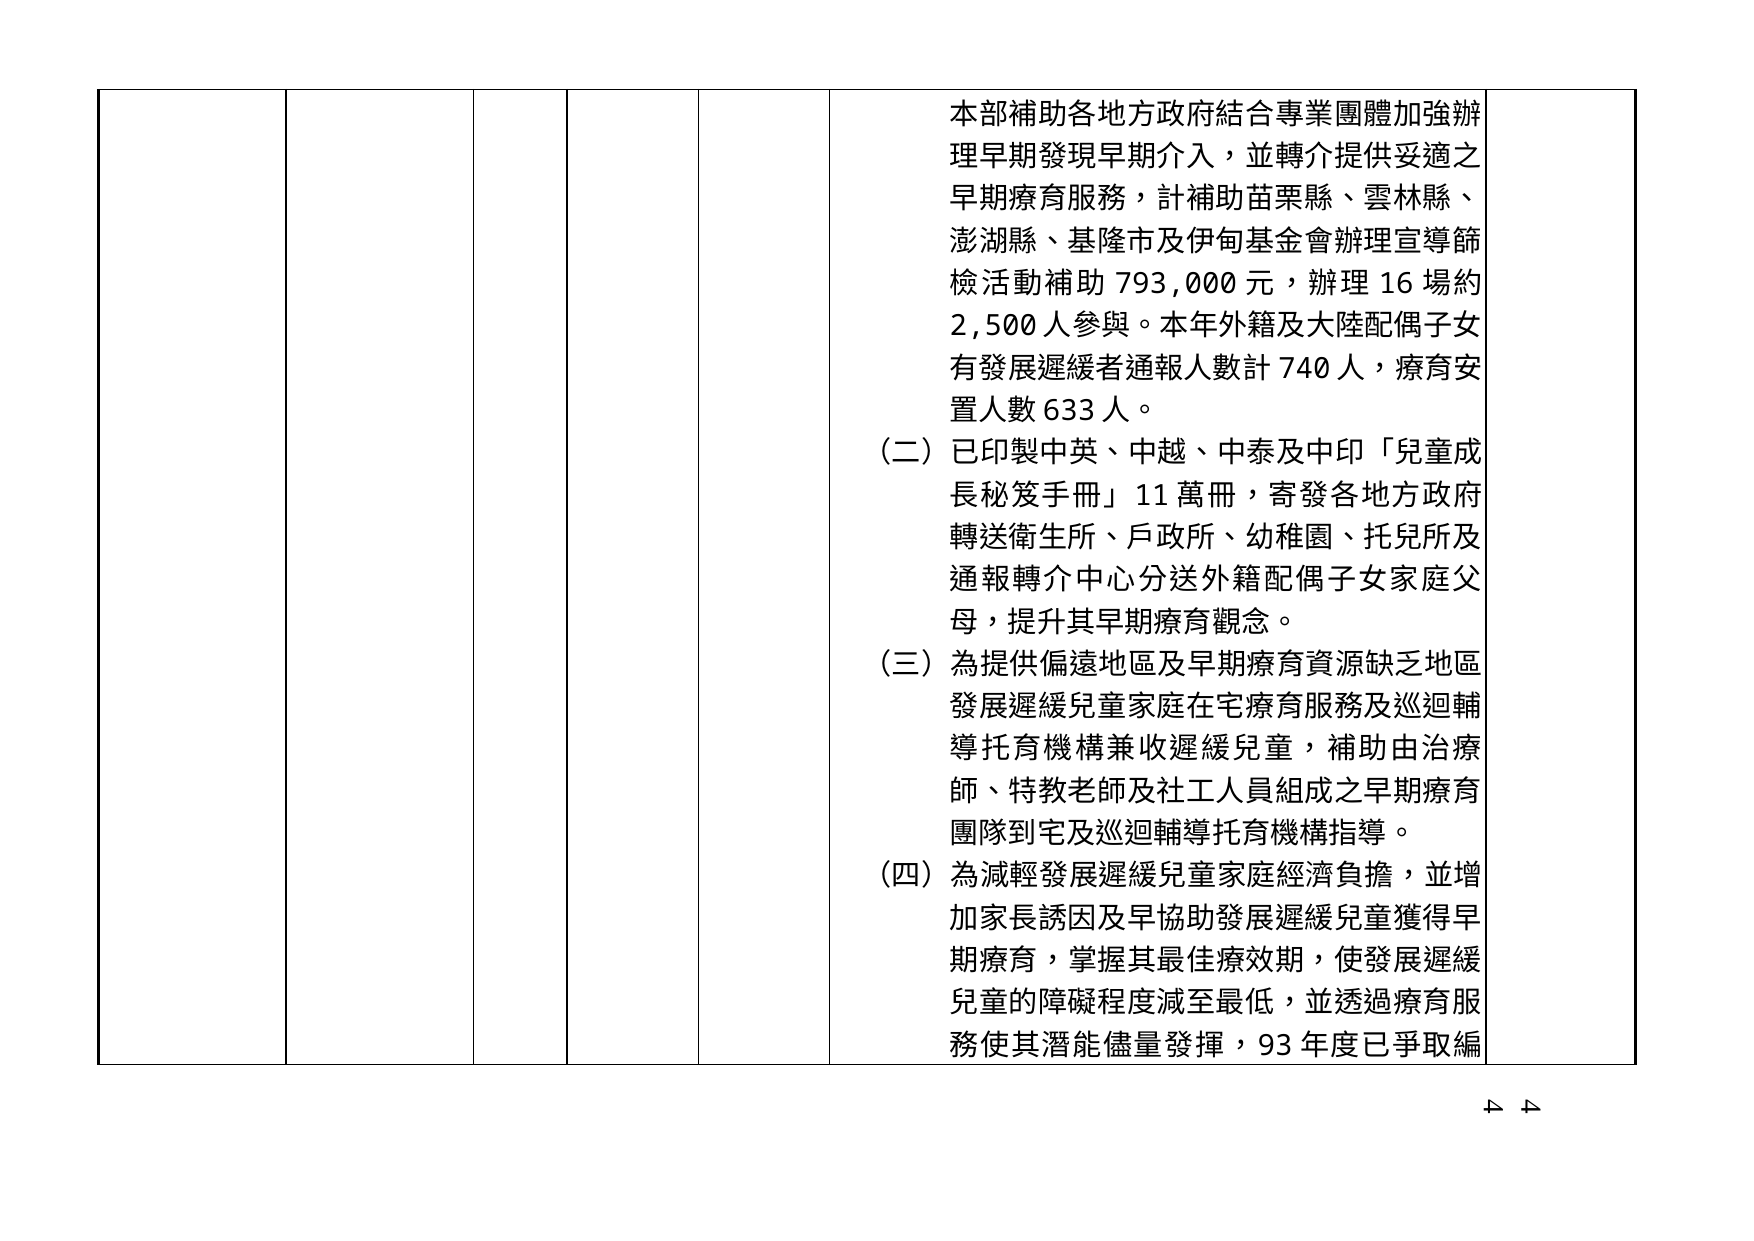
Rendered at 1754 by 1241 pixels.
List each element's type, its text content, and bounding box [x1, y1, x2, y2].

table_cell [699, 90, 829, 1063]
table_cell [474, 90, 566, 1063]
table_cell 本部補助各地方政府結合專業團體加強辦理早期發現早期介入，並轉介提供妥適之早期療育服務，計補助苗栗縣、雲林縣、澎湖縣、基隆市及伊甸基金會辦理宣導篩檢活動補助793,000元，辦理16場約2,500人參與。本年外籍及大陸配偶子女有發展遲緩者通報人數計740人，療育安置人數633人。 （二）已印製中英、中越、中泰及中印「兒童成長秘笈手冊」11萬冊，寄發各地方政府轉送衛生所、戶政所、幼稚園、托兒所及通報轉介中心分送外籍配偶子女家庭父母，提升其早期療育觀念。 （三）為提供偏遠地區及早期療育資源缺乏地區發展遲緩兒童家庭在宅療育服務及巡迴輔導托育機構兼收遲緩兒童，補助由治療師、特教老師及社工人員組成之早期療育團隊到宅及巡迴輔導托育機構指導。 （四）為減輕發展遲緩兒童家庭經濟負擔，並增加家長誘因及早協助發展遲緩兒童獲得早期療育，掌握其最佳療效期，使發展遲緩兒童的障礙程度減至最低，並透過療育服務使其潛能儘量發揮，93年度已爭取編 [830, 90, 1485, 1063]
table_cell [100, 90, 285, 1063]
table_cell [287, 90, 473, 1063]
table_cell [1487, 90, 1634, 1063]
table_cell [568, 90, 698, 1063]
